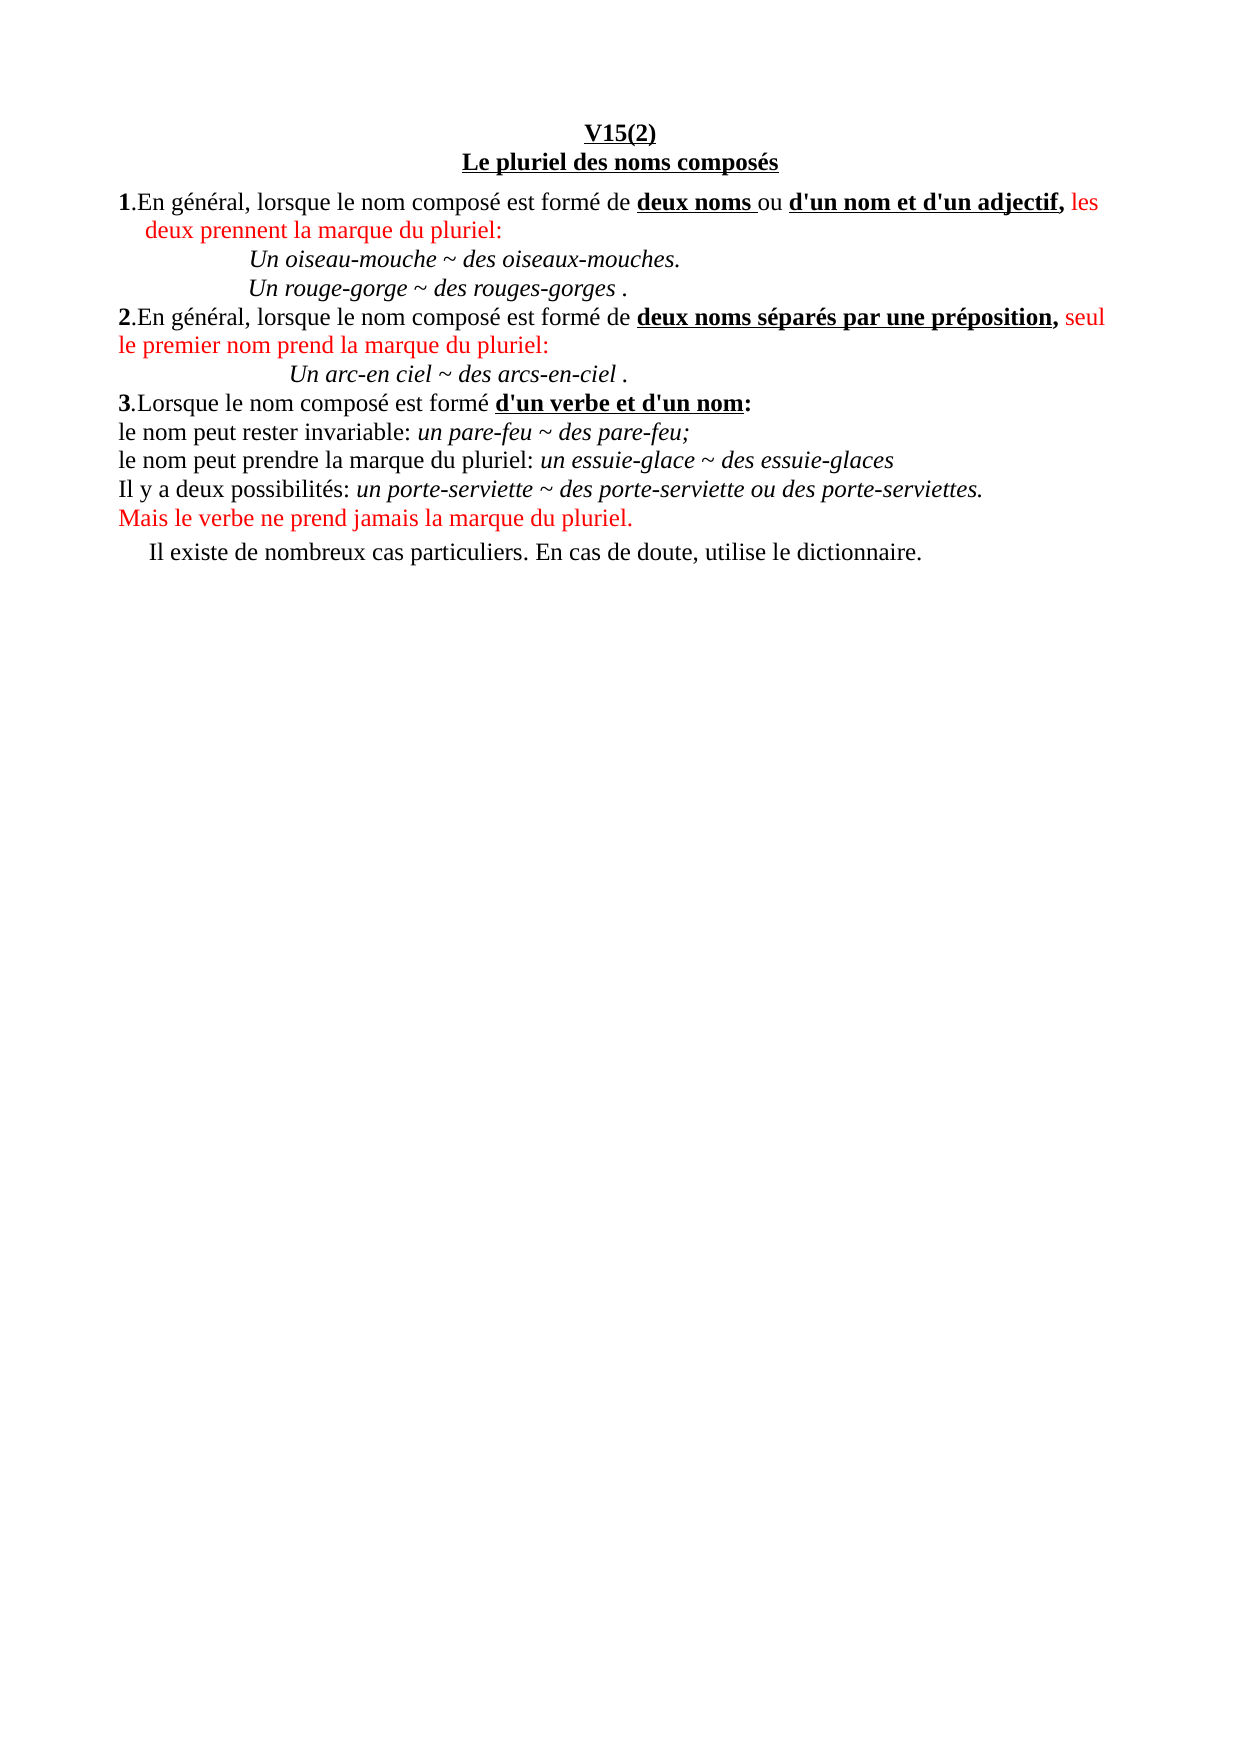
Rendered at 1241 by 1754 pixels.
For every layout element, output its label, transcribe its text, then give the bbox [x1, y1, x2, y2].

text le nom peut rester invariable: un pare-feu ~ des pare-feu; [118, 417, 1122, 445]
text Un rouge-gorge ~ des rouges-gorges . [118, 273, 1122, 302]
text Un oiseau-mouche ~ des oiseaux-mouches. [248, 244, 1122, 273]
text 2.En général, lorsque le nom composé est formé de deux noms séparés par une préposition, seul le premier nom prend la marque du pluriel: [118, 302, 1122, 359]
text V15(2) [118, 118, 1122, 147]
text Le pluriel des noms composés [118, 147, 1122, 176]
text Un arc-en ciel ~ des arcs-en-ciel . [288, 359, 1122, 388]
text le nom peut prendre la marque du pluriel: un essuie-glace ~ des essuie-glaces [118, 445, 1122, 474]
text Mais le verbe ne prend jamais la marque du pluriel. [118, 503, 1122, 532]
text 3.Lorsque le nom composé est formé d'un verbe et d'un nom: [118, 388, 1122, 417]
text Il y a deux possibilités: un porte-serviette ~ des porte-serviette ou des porte-serviettes. [118, 474, 1122, 503]
text Il existe de nombreux cas particuliers. En cas de doute, utilise le dictionnaire. [148, 537, 1121, 566]
text 1.En général, lorsque le nom composé est formé de deux noms ou d'un nom et d'un adjectif, les deux prennent la marque du pluriel: [118, 187, 1117, 244]
